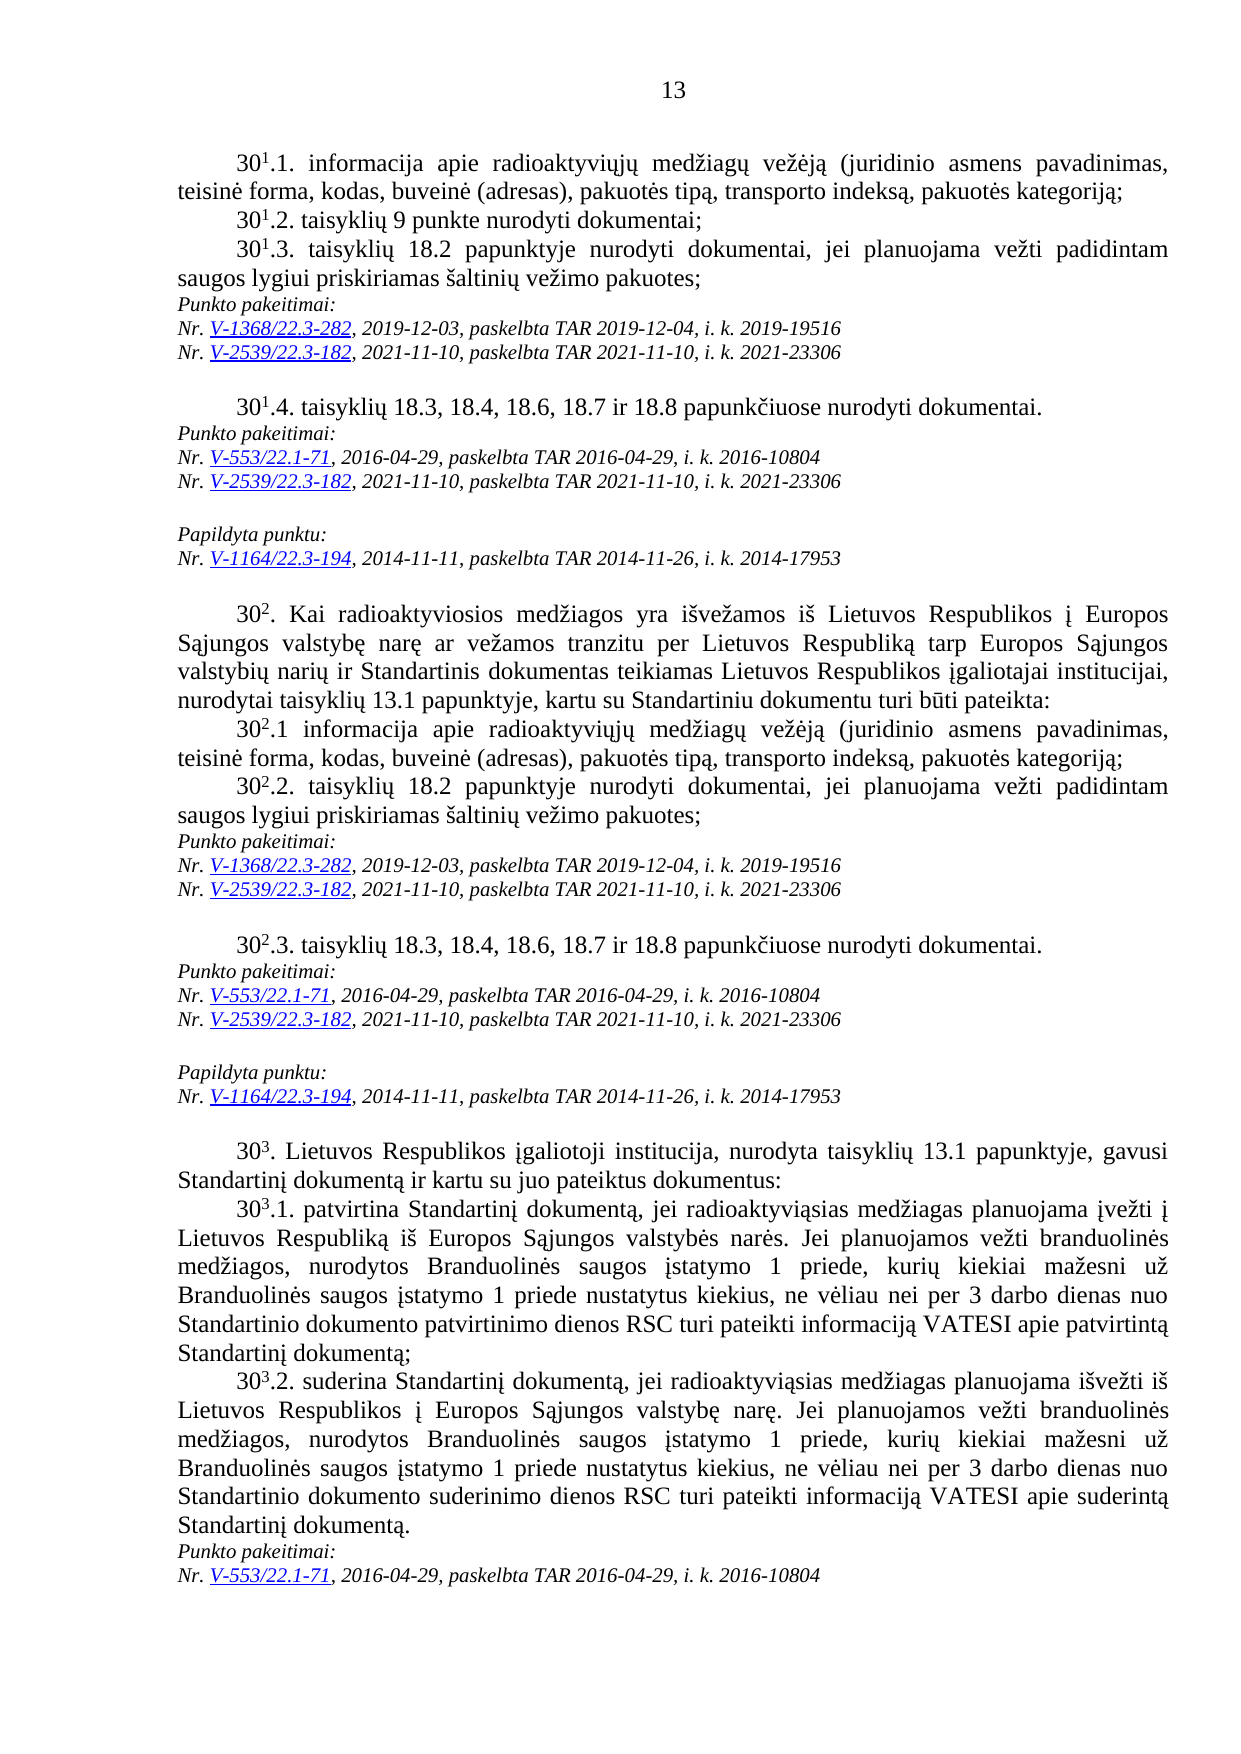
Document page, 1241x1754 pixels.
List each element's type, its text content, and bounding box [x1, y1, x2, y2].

text 301.4. taisyklių 18.3, 18.4, 18.6, 18.7 ir 18.8 papunkčiuose nurodyti dokumentai. [177, 392, 1169, 421]
text Nr. V-2539/22.3-182, 2021-11-10, paskelbta TAR 2021-11-10, i. k. 2021-23306 [177, 877, 1169, 901]
text Papildyta punktu: [177, 522, 1169, 546]
text 303.1. patvirtina Standartinį dokumentą, jei radioaktyviąsias medžiagas planuojama įvežti į Lietuvos Respubliką iš Europos Sąjungos valstybės narės. Jei planuojamos vežti branduolinės medžiagos, nurodytos Branduolinės saugos įstatymo 1 priede, kurių kiekiai mažesni už Branduolinės saugos įstatymo 1 priede nustatytus kiekius, ne vėliau nei per 3 darbo dienas nuo Standartinio dokumento patvirtinimo dienos RSC turi pateikti informaciją VATESI apie patvirtintą Standartinį dokumentą; [177, 1194, 1169, 1366]
text Punkto pakeitimai: [177, 1539, 1169, 1563]
text 302.2. taisyklių 18.2 papunktyje nurodyti dokumentai, jei planuojama vežti padidintam saugos lygiui priskiriamas šaltinių vežimo pakuotes; [177, 771, 1169, 829]
text Punkto pakeitimai: [177, 291, 1169, 316]
text Nr. V-1164/22.3-194, 2014-11-11, paskelbta TAR 2014-11-26, i. k. 2014-17953 [177, 1084, 1169, 1108]
text 301.3. taisyklių 18.2 papunktyje nurodyti dokumentai, jei planuojama vežti padidintam saugos lygiui priskiriamas šaltinių vežimo pakuotes; [177, 234, 1169, 291]
text 302.1 informacija apie radioaktyviųjų medžiagų vežėją (juridinio asmens pavadinimas, teisinė forma, kodas, buveinė (adresas), pakuotės tipą, transporto indeksą, pakuotės kategoriją; [177, 714, 1169, 771]
text 301.1. informacija apie radioaktyviųjų medžiagų vežėją (juridinio asmens pavadinimas, teisinė forma, kodas, buveinė (adresas), pakuotės tipą, transporto indeksą, pakuotės kategoriją; [177, 148, 1169, 205]
text Nr. V-1368/22.3-282, 2019-12-03, paskelbta TAR 2019-12-04, i. k. 2019-19516 [177, 853, 1169, 877]
text Punkto pakeitimai: [177, 959, 1169, 983]
text Nr. V-2539/22.3-182, 2021-11-10, paskelbta TAR 2021-11-10, i. k. 2021-23306 [177, 1007, 1169, 1031]
text 303. Lietuvos Respublikos įgaliotoji institucija, nurodyta taisyklių 13.1 papunktyje, gavusi Standartinį dokumentą ir kartu su juo pateiktus dokumentus: [177, 1136, 1169, 1194]
text Nr. V-553/22.1-71, 2016-04-29, paskelbta TAR 2016-04-29, i. k. 2016-10804 [177, 983, 1169, 1007]
text Papildyta punktu: [177, 1059, 1169, 1084]
text Nr. V-553/22.1-71, 2016-04-29, paskelbta TAR 2016-04-29, i. k. 2016-10804 [177, 445, 1169, 469]
text 301.2. taisyklių 9 punkte nurodyti dokumentai; [177, 205, 1169, 234]
text Punkto pakeitimai: [177, 421, 1169, 445]
text Nr. V-1164/22.3-194, 2014-11-11, paskelbta TAR 2014-11-26, i. k. 2014-17953 [177, 546, 1169, 570]
text Nr. V-2539/22.3-182, 2021-11-10, paskelbta TAR 2021-11-10, i. k. 2021-23306 [177, 339, 1169, 364]
text Nr. V-553/22.1-71, 2016-04-29, paskelbta TAR 2016-04-29, i. k. 2016-10804 [177, 1563, 1169, 1587]
text Nr. V-2539/22.3-182, 2021-11-10, paskelbta TAR 2021-11-10, i. k. 2021-23306 [177, 469, 1169, 493]
text 302. Kai radioaktyviosios medžiagos yra išvežamos iš Lietuvos Respublikos į Europos Sąjungos valstybę narę ar vežamos tranzitu per Lietuvos Respubliką tarp Europos Sąjungos valstybių narių ir Standartinis dokumentas teikiamas Lietuvos Respublikos įgaliotajai institucijai, nurodytai taisyklių 13.1 papunktyje, kartu su Standartiniu dokumentu turi būti pateikta: [177, 599, 1169, 714]
text Punkto pakeitimai: [177, 829, 1169, 853]
text 302.3. taisyklių 18.3, 18.4, 18.6, 18.7 ir 18.8 papunkčiuose nurodyti dokumentai. [177, 930, 1169, 959]
text 303.2. suderina Standartinį dokumentą, jei radioaktyviąsias medžiagas planuojama išvežti iš Lietuvos Respublikos į Europos Sąjungos valstybę narę. Jei planuojamos vežti branduolinės medžiagos, nurodytos Branduolinės saugos įstatymo 1 priede, kurių kiekiai mažesni už Branduolinės saugos įstatymo 1 priede nustatytus kiekius, ne vėliau nei per 3 darbo dienas nuo Standartinio dokumento suderinimo dienos RSC turi pateikti informaciją VATESI apie suderintą Standartinį dokumentą. [177, 1366, 1169, 1539]
text Nr. V-1368/22.3-282, 2019-12-03, paskelbta TAR 2019-12-04, i. k. 2019-19516 [177, 316, 1169, 339]
